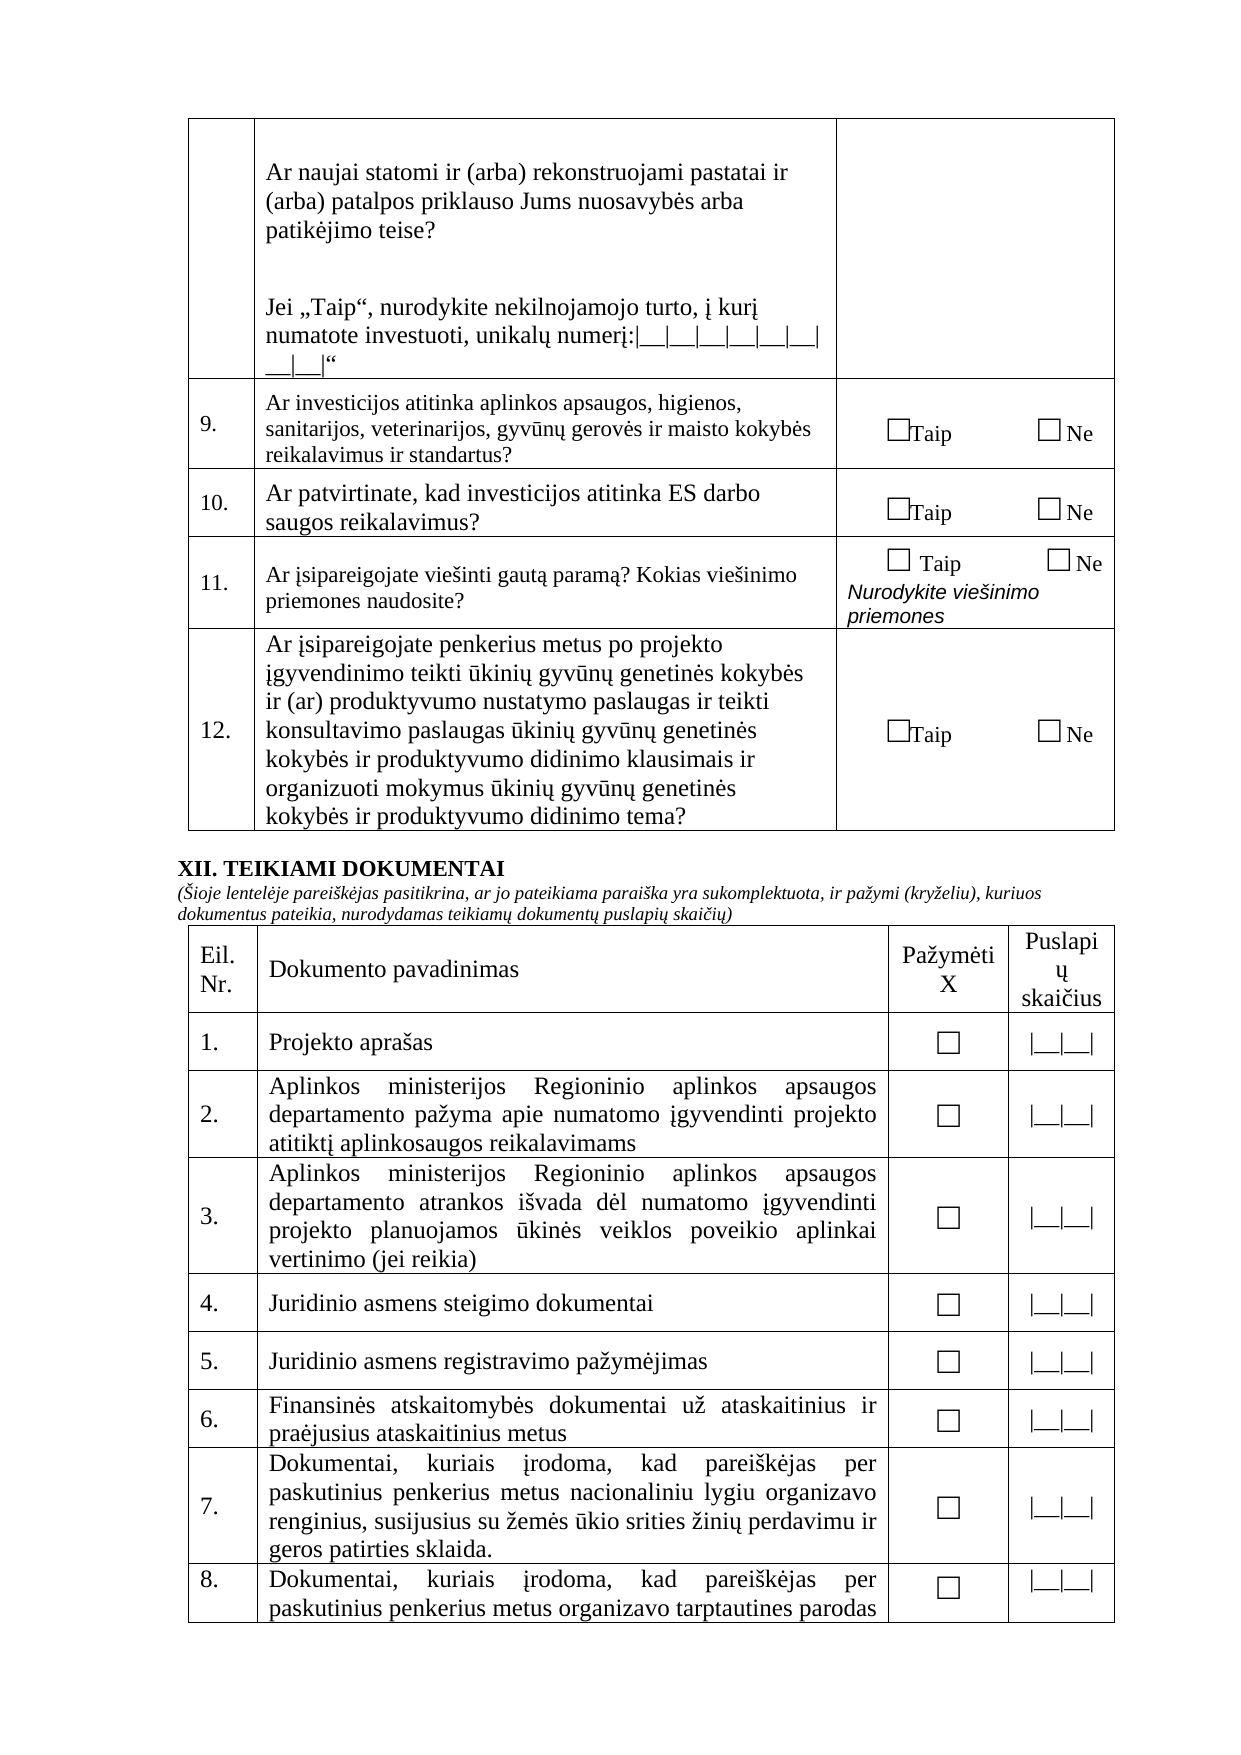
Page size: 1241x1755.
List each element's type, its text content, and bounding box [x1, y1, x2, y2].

table_cell □ [889, 1332, 1008, 1389]
table_cell □Taip □ Ne [837, 629, 1114, 830]
table_cell 10. [189, 469, 254, 536]
table_cell Ar įsipareigojate viešinti gautą paramą? Kokias viešinimo priemones naudosite? [255, 537, 836, 628]
table_cell 11. [189, 537, 254, 628]
text (Šioje lentelėje pareiškėjas pasitikrina, ar jo pateikiama paraiška yra sukomplektuota, ir pažymi (kryželiu), kuriuos dokumentus pateikia, nurodydamas teikiamų dokumentų puslapių skaičių) [177, 882, 1122, 925]
table_cell Finansinės atskaitomybės dokumentai už ataskaitinius ir praėjusius ataskaitinius metus [258, 1390, 888, 1447]
text XII. TEIKIAMi DOKUMENTAI [177, 855, 1122, 882]
table_cell [837, 119, 1114, 378]
table_cell □ [889, 1274, 1008, 1331]
table_header Pažymėti X [889, 926, 1008, 1012]
table_cell □Taip □ Ne [837, 469, 1114, 536]
table_cell □Taip □ Ne [837, 379, 1114, 468]
table_cell 9. [189, 379, 254, 468]
table_header Puslapių skaičius [1009, 926, 1114, 1012]
table_cell Dokumentai, kuriais įrodoma, kad pareiškėjas per paskutinius penkerius metus organizavo tarptautines parodas [258, 1564, 888, 1622]
table_cell Projekto aprašas [258, 1013, 888, 1070]
table_cell 3. [189, 1158, 257, 1273]
table_cell Ar investicijos atitinka aplinkos apsaugos, higienos, sanitarijos, veterinarijos, gyvūnų gerovės ir maisto kokybės reikalavimus ir standartus? [255, 379, 836, 468]
table_cell Juridinio asmens registravimo pažymėjimas [258, 1332, 888, 1389]
table_cell Aplinkos ministerijos Regioninio aplinkos apsaugos departamento pažyma apie numatomo įgyvendinti projekto atitiktį aplinkosaugos reikalavimams [258, 1071, 888, 1157]
table_cell |__|__| [1009, 1158, 1114, 1273]
table_cell |__|__| [1009, 1564, 1114, 1622]
table_header Eil. Nr. [189, 926, 257, 1012]
table_cell □ [889, 1390, 1008, 1447]
table_cell Aplinkos ministerijos Regioninio aplinkos apsaugos departamento atrankos išvada dėl numatomo įgyvendinti projekto planuojamos ūkinės veiklos poveikio aplinkai vertinimo (jei reikia) [258, 1158, 888, 1273]
table_cell Dokumentai, kuriais įrodoma, kad pareiškėjas per paskutinius penkerius metus nacionaliniu lygiu organizavo renginius, susijusius su žemės ūkio srities žinių perdavimu ir geros patirties sklaida. [258, 1448, 888, 1563]
table_cell 7. [189, 1448, 257, 1563]
table_cell □ [889, 1564, 1008, 1622]
table_cell 5. [189, 1332, 257, 1389]
table_header Dokumento pavadinimas [258, 926, 888, 1012]
table_cell □ [889, 1448, 1008, 1563]
table_cell Juridinio asmens steigimo dokumentai [258, 1274, 888, 1331]
table_cell |__|__| [1009, 1071, 1114, 1157]
table_cell 1. [189, 1013, 257, 1070]
table_cell [189, 119, 254, 378]
table_cell |__|__| [1009, 1332, 1114, 1389]
table_cell □ Taip □ Ne Nurodykite viešinimo priemones [837, 537, 1114, 628]
table_cell |__|__| [1009, 1013, 1114, 1070]
table_cell □ [889, 1013, 1008, 1070]
table_cell |__|__| [1009, 1274, 1114, 1331]
table_cell 12. [189, 629, 254, 830]
table_cell 6. [189, 1390, 257, 1447]
table_cell □ [889, 1071, 1008, 1157]
table_cell 8. [189, 1564, 257, 1622]
table_cell 4. [189, 1274, 257, 1331]
table_cell Ar patvirtinate, kad investicijos atitinka ES darbo saugos reikalavimus? [255, 469, 836, 536]
table_cell 2. [189, 1071, 257, 1157]
table_cell |__|__| [1009, 1390, 1114, 1447]
table_cell |__|__| [1009, 1448, 1114, 1563]
table_cell □ [889, 1158, 1008, 1273]
table_cell Ar naujai statomi ir (arba) rekonstruojami pastatai ir (arba) patalpos priklauso Jums nuosavybės arba patikėjimo teise? Jei „Taip“, nurodykite nekilnojamojo turto, į kurį numatote investuoti, unikalų numerį:|__|__|__|__|__|__|__|__|“ [255, 119, 836, 378]
table_cell Ar įsipareigojate penkerius metus po projekto įgyvendinimo teikti ūkinių gyvūnų genetinės kokybės ir (ar) produktyvumo nustatymo paslaugas ir teikti konsultavimo paslaugas ūkinių gyvūnų genetinės kokybės ir produktyvumo didinimo klausimais ir organizuoti mokymus ūkinių gyvūnų genetinės kokybės ir produktyvumo didinimo tema? [255, 629, 836, 830]
